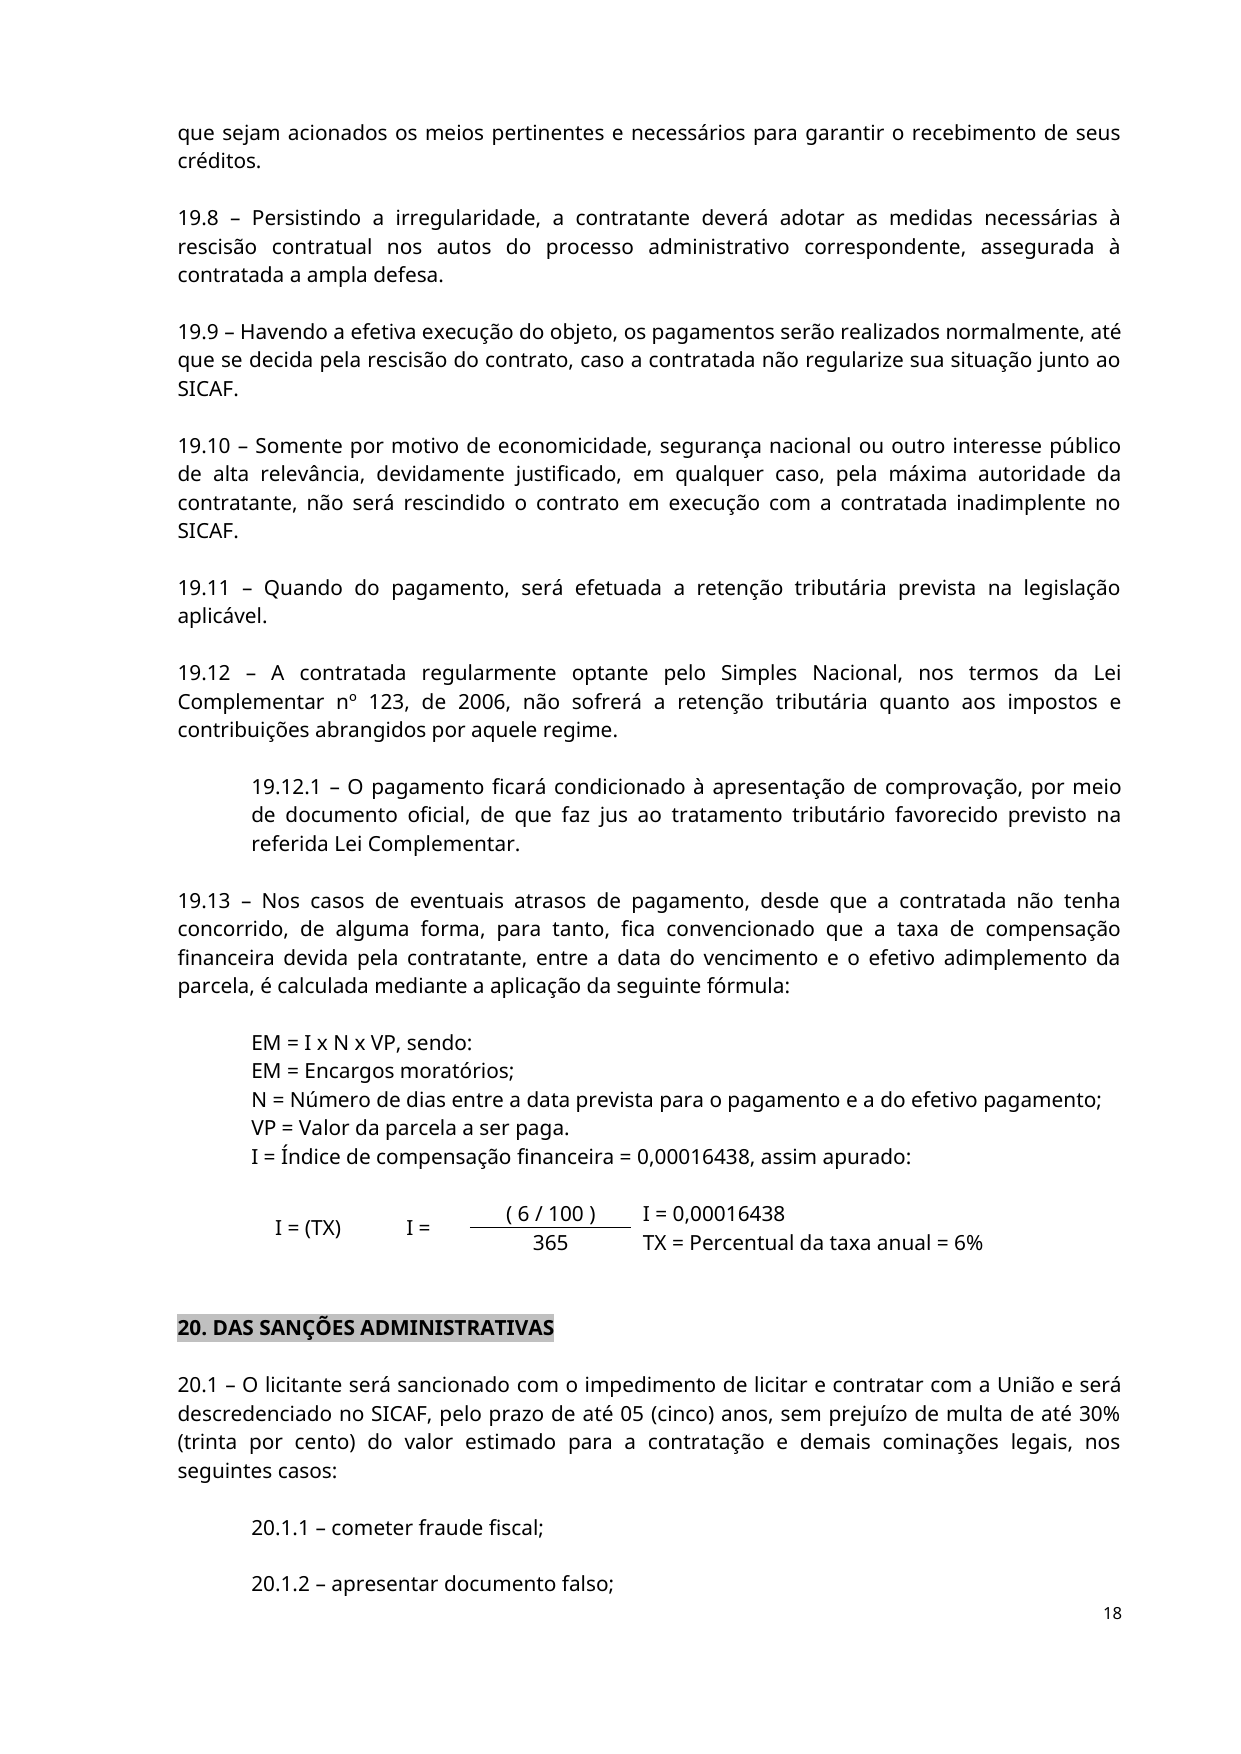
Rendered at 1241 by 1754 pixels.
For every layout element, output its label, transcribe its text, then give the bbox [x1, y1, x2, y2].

table_header ( 6 / 100 ) [470, 1199, 631, 1227]
text I = Índice de compensação financeira = 0,00016438, assim apurado: [251, 1142, 1122, 1170]
table_cell 365 [470, 1228, 631, 1257]
list 19.9 – Havendo a efetiva execução do objeto, os pagamentos serão realizados normalmente, até que se decida pela rescisão do contrato, caso a contratada não regularize sua situação junto ao SICAF. [177, 317, 1122, 402]
text 20.1.1 – cometer fraude fiscal; [251, 1513, 1122, 1541]
text 20.1.2 – apresentar documento falso; [251, 1569, 1122, 1598]
text 19.12 – A contratada regularmente optante pelo Simples Nacional, nos termos da Lei Complementar nº 123, de 2006, não sofrerá a retenção tributária quanto aos impostos e contribuições abrangidos por aquele regime. [177, 658, 1122, 744]
text 19.11 – Quando do pagamento, será efetuada a retenção tributária prevista na legislação aplicável. [177, 573, 1122, 630]
text EM = I x N x VP, sendo: [251, 1028, 1122, 1057]
text 20.1 – O licitante será sancionado com o impedimento de licitar e contratar com a União e será descredenciado no SICAF, pelo prazo de até 05 (cinco) anos, sem prejuízo de multa de até 30% (trinta por cento) do valor estimado para a contratação e demais cominações legais, nos seguintes casos: [177, 1370, 1122, 1484]
text 19.13 – Nos casos de eventuais atrasos de pagamento, desde que a contratada não tenha concorrido, de alguma forma, para tanto, fica convencionado que a taxa de compensação financeira devida pela contratante, entre a data do vencimento e o efetivo adimplemento da parcela, é calculada mediante a aplicação da seguinte fórmula: [177, 886, 1122, 1000]
text EM = Encargos moratórios; [251, 1057, 1122, 1085]
text 19.10 – Somente por motivo de economicidade, segurança nacional ou outro interesse público de alta relevância, devidamente justificado, em qualquer caso, pela máxima autoridade da contratante, não será rescindido o contrato em execução com a contratada inadimplente no SICAF. [177, 431, 1122, 545]
list que sejam acionados os meios pertinentes e necessários para garantir o recebimento de seus créditos. [177, 118, 1122, 175]
text 20. DAS SANÇÕES ADMINISTRATIVAS [177, 1313, 1122, 1342]
text N = Número de dias entre a data prevista para o pagamento e a do efetivo pagamento; [251, 1085, 1122, 1113]
table_header I = 0,00016438 TX = Percentual da taxa anual = 6% [631, 1199, 1144, 1257]
text VP = Valor da parcela a ser paga. [251, 1113, 1122, 1142]
table_header I = (TX) [221, 1199, 395, 1257]
table_header I = [395, 1199, 470, 1257]
list 19.8 – Persistindo a irregularidade, a contratante deverá adotar as medidas necessárias à rescisão contratual nos autos do processo administrativo correspondente, assegurada à contratada a ampla defesa. [177, 203, 1122, 289]
text 19.12.1 – O pagamento ficará condicionado à apresentação de comprovação, por meio de documento oficial, de que faz jus ao tratamento tributário favorecido previsto na referida Lei Complementar. [251, 772, 1122, 857]
